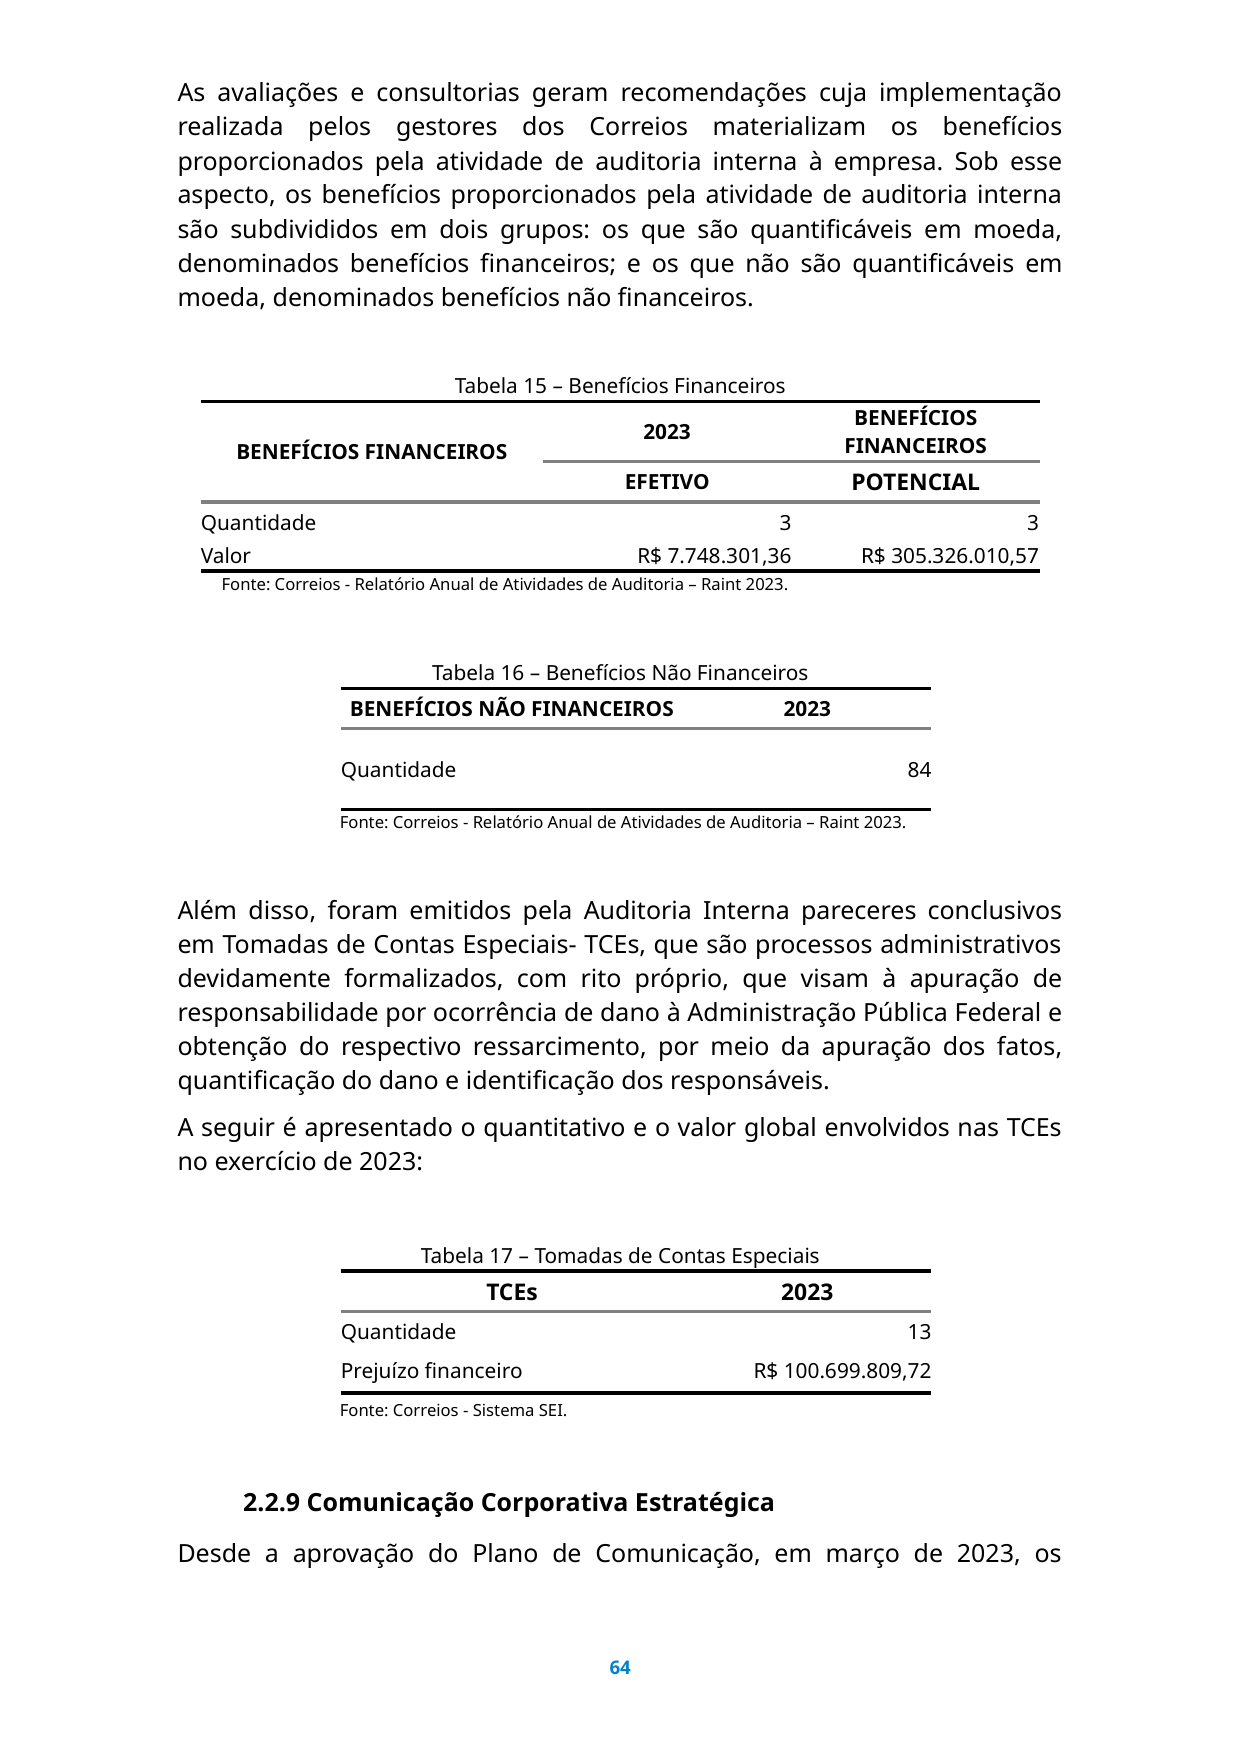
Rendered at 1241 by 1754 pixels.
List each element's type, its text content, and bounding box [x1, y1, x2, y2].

table_cell R$ 100.699.809,72 [683, 1350, 931, 1391]
text Além disso, foram emitidos pela Auditoria Interna pareceres conclusivos em Tomadas de Contas Especiais- TCEs, que são processos administrativos devidamente formalizados, com rito próprio, que visam à apuração de responsabilidade por ocorrência de dano à Administração Pública Federal e obtenção do respectivo ressarcimento, por meio da apuração dos fatos, quantificação do dano e identificação dos responsáveis. [177, 893, 1063, 1097]
text Tabela 17 – Tomadas de Contas Especiais [177, 1237, 1063, 1269]
table_cell Quantidade [341, 783, 683, 808]
table_cell Quantidade [341, 730, 683, 755]
table_cell 84 [683, 730, 931, 808]
table_cell R$ 305.326.010,57 [791, 541, 1040, 569]
text As avaliações e consultorias geram recomendações cuja implementação realizada pelos gestores dos Correios materializam os benefícios proporcionados pela atividade de auditoria interna à empresa. Sob esse aspecto, os benefícios proporcionados pela atividade de auditoria interna são subdivididos em dois grupos: os que são quantificáveis em moeda, denominados benefícios financeiros; e os que não são quantificáveis em moeda, denominados benefícios não financeiros. [177, 75, 1063, 313]
text Tabela 16 – Benefícios Não Financeiros [177, 654, 1063, 687]
table_cell EFETIVO [543, 463, 791, 500]
table_header BENEFÍCIOS FINANCEIROS [201, 403, 543, 500]
table_cell 3 [543, 504, 791, 541]
table_cell Quantidade [201, 504, 543, 541]
table_header 2023 [683, 690, 931, 727]
table_header BENEFÍCIOS FINANCEIROS [791, 403, 1040, 460]
table_cell R$ 7.748.301,36 [543, 541, 791, 569]
subtitle 2.2.9 Comunicação Corporativa Estratégica [177, 1485, 1063, 1519]
table_header 2023 [683, 1273, 931, 1310]
table_cell POTENCIAL [791, 463, 1040, 500]
text Fonte: Correios - Relatório Anual de Atividades de Auditoria – Raint 2023. [177, 811, 1063, 834]
text Fonte: Correios - Sistema SEI. [177, 1394, 1063, 1422]
table_header BENEFÍCIOS NÃO FINANCEIROS [341, 690, 683, 727]
table_cell 13 [683, 1313, 931, 1350]
table_cell Prejuízo financeiro [341, 1385, 683, 1391]
text Tabela 15 – Benefícios Financeiros [177, 367, 1063, 400]
text A seguir é apresentado o quantitativo e o valor global envolvidos nas TCEs no exercício de 2023: [177, 1109, 1063, 1178]
table_cell 3 [791, 504, 1040, 541]
table_header TCEs [341, 1273, 683, 1310]
table_header 2023 [543, 403, 791, 460]
table_cell Quantidade [341, 1313, 683, 1350]
table_cell Prejuízo financeiro [341, 1350, 683, 1357]
text Fonte: Correios - Relatório Anual de Atividades de Auditoria – Raint 2023. [177, 572, 1063, 595]
text Desde a aprovação do Plano de Comunicação, em março de 2023, os [177, 1532, 1063, 1570]
